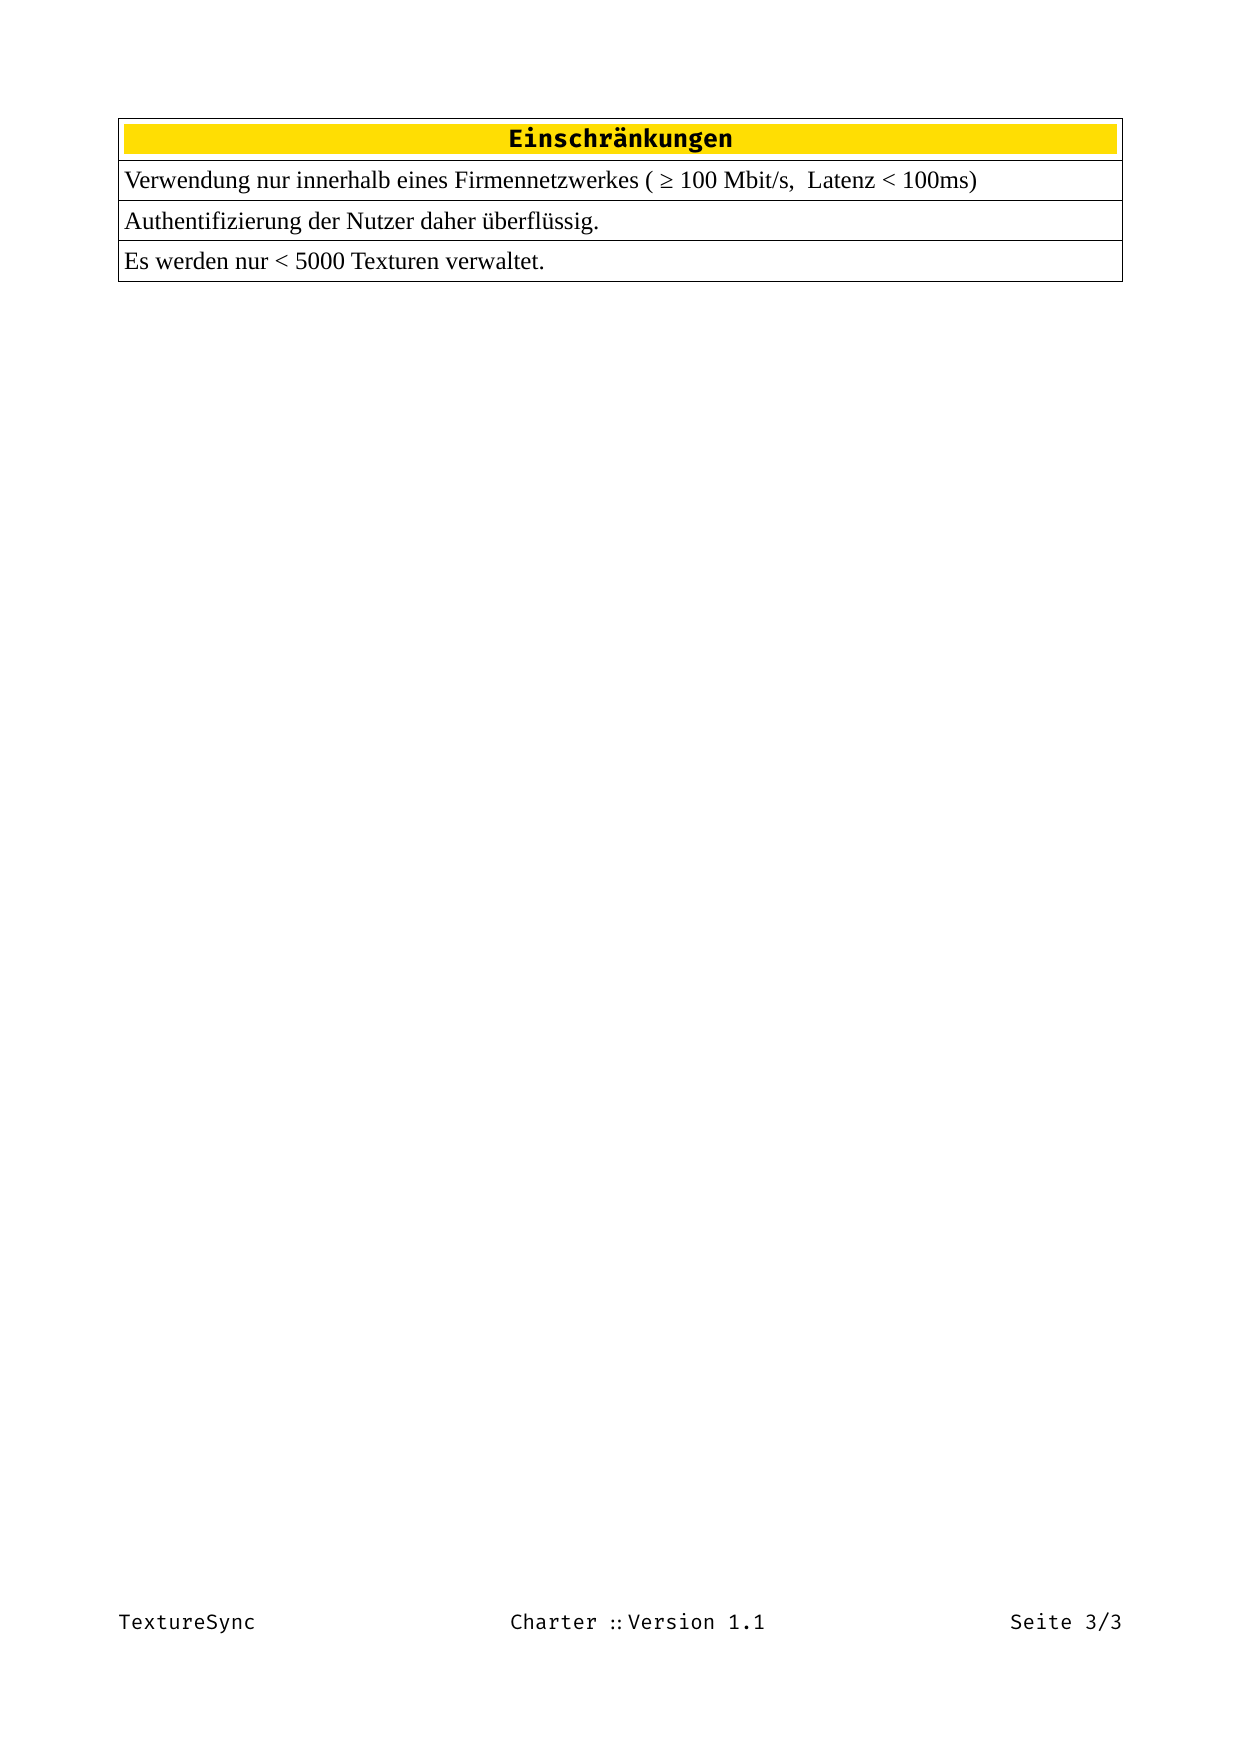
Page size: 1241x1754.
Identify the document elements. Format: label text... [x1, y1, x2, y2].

table_cell Authentifizierung der Nutzer daher überflüssig. [119, 201, 1122, 240]
table_header Einschränkungen [119, 119, 1122, 160]
table_cell Verwendung nur innerhalb eines Firmennetzwerkes ( ≥ 100 Mbit/s, Latenz < 100ms) [119, 161, 1122, 200]
table_cell Es werden nur < 5000 Texturen verwaltet. [119, 241, 1122, 281]
